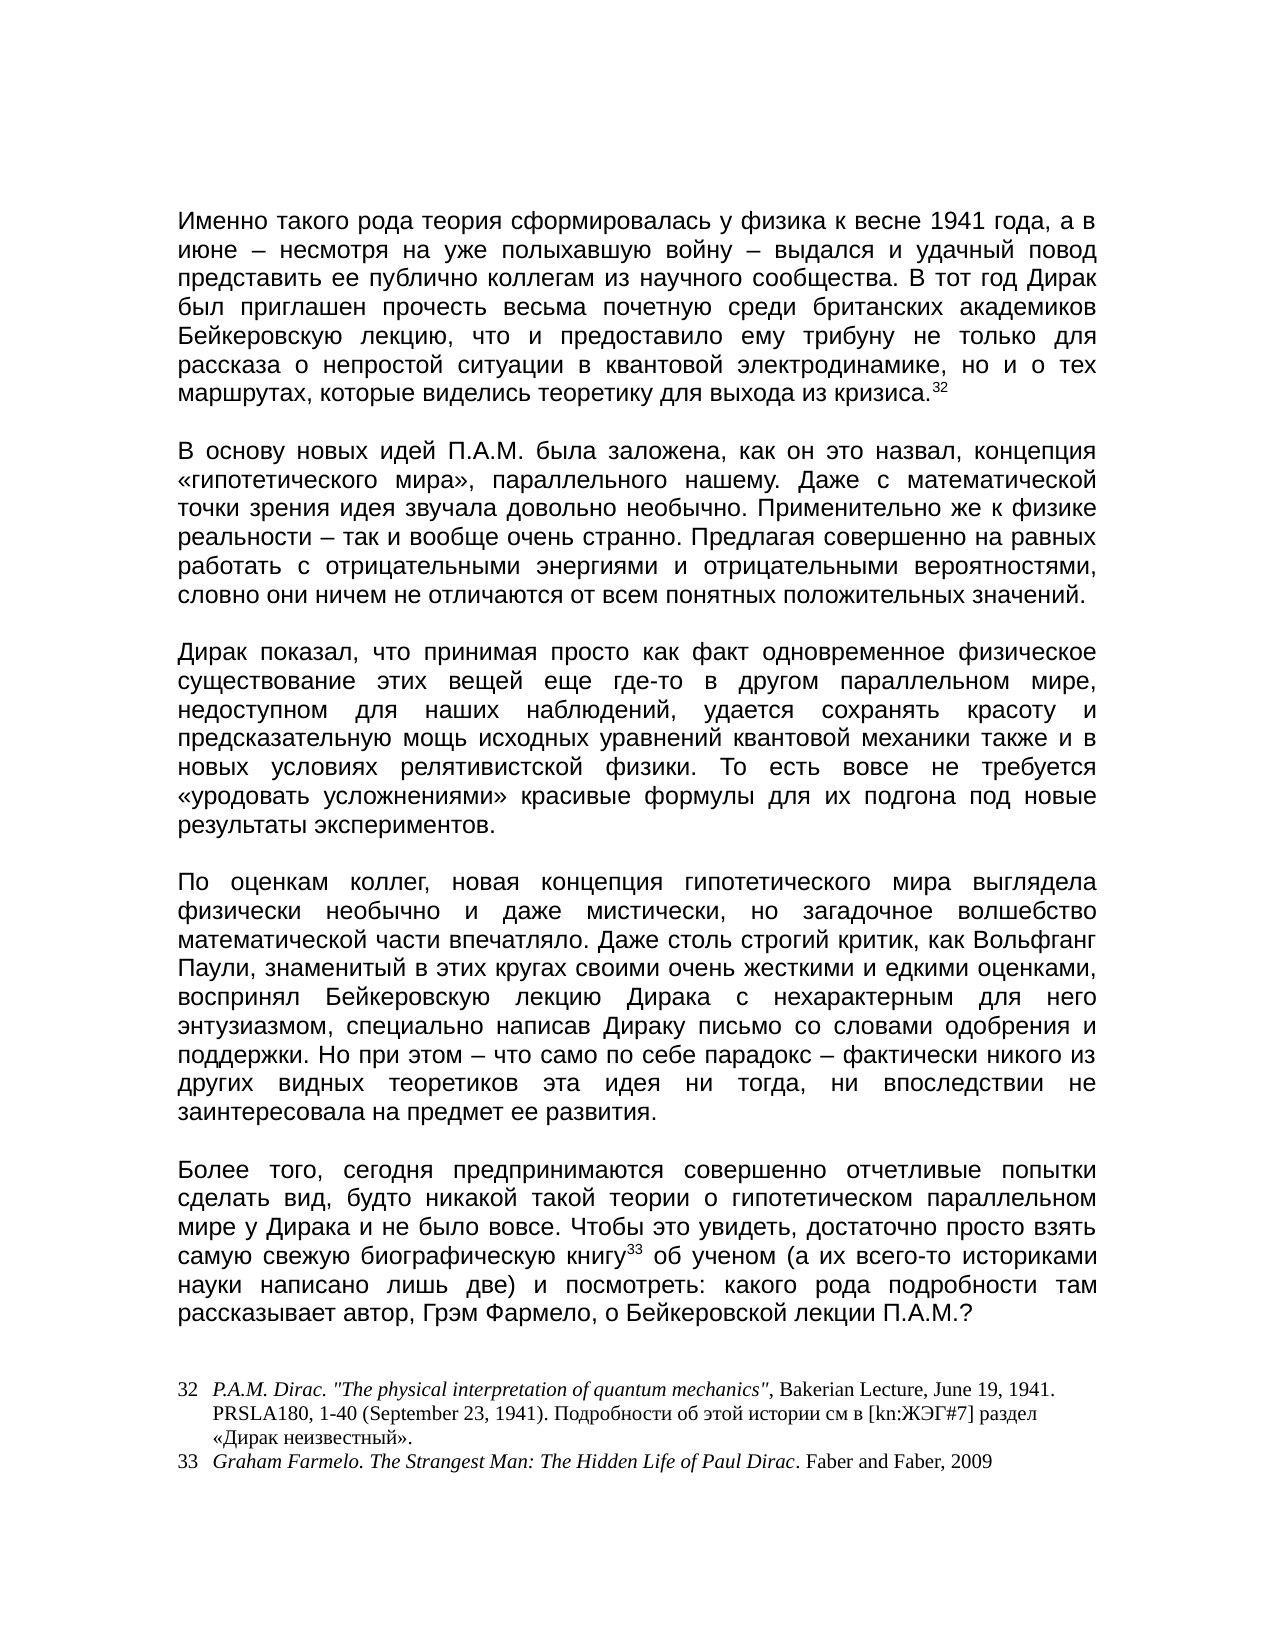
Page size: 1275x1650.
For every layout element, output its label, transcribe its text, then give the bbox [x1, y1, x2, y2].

text Именно такого рода теория сформировалась у физика к весне 1941 года, а в июне – несмотря на уже полыхавшую войну – выдался и удачный повод представить ее публично коллегам из научного сообщества. В тот год Дирак был приглашен прочесть весьма почетную среди британских академиков Бейкеровскую лекцию, что и предоставило ему трибуну не только для рассказа о непростой ситуации в квантовой электродинамике, но и о тех маршрутах, которые виделись теоретику для выхода из кризиса. [177, 206, 1098, 407]
text Дирак показал, что принимая просто как факт одновременное физическое существование этих вещей еще где-то в другом параллельном мире, недоступном для наших наблюдений, удается сохранять красоту и предсказательную мощь исходных уравнений квантовой механики также и в новых условиях релятивистской физики. То есть вовсе не требуется «уродовать усложнениями» красивые формулы для их подгона под новые результаты экспериментов. [177, 637, 1098, 838]
text P.A.M. Dirac. "The physical interpretation of quantum mechanics", Bakerian Lecture, June 19, 1941. PRSLA180, 1-40 (September 23, 1941). Подробности об этой истории см в [kn:ЖЭГ#7] раздел «Дирак неизвестный». [177, 1377, 1098, 1449]
text По оценкам коллег, новая концепция гипотетического мира выглядела физически необычно и даже мистически, но загадочное волшебство математической части впечатляло. Даже столь строгий критик, как Вольфганг Паули, знаменитый в этих кругах своими очень жесткими и едкими оценками, воспринял Бейкеровскую лекцию Дирака с нехарактерным для него энтузиазмом, специально написав Дираку письмо со словами одобрения и поддержки. Но при этом – что само по себе парадокс – фактически никого из других видных теоретиков эта идея ни тогда, ни впоследствии не заинтересовала на предмет ее развития. [177, 867, 1098, 1126]
text Graham Farmelo. The Strangest Man: The Hidden Life of Paul Dirac. Faber and Faber, 2009 [177, 1449, 1098, 1473]
text Более того, сегодня предпринимаются совершенно отчетливые попытки сделать вид, будто никакой такой теории о гипотетическом параллельном мире у Дирака и не было вовсе. Чтобы это увидеть, достаточно просто взять самую свежую биографическую книгу об ученом (а их всего-то историками науки написано лишь две) и посмотреть: какого рода подробности там рассказывает автор, Грэм Фармело, о Бейкеровской лекции П.А.М.? [177, 1155, 1098, 1327]
text В основу новых идей П.А.М. была заложена, как он это назвал, концепция «гипотетического мира», параллельного нашему. Даже с математической точки зрения идея звучала довольно необычно. Применительно же к физике реальности – так и вообще очень странно. Предлагая совершенно на равных работать с отрицательными энергиями и отрицательными вероятностями, словно они ничем не отличаются от всем понятных положительных значений. [177, 436, 1098, 608]
